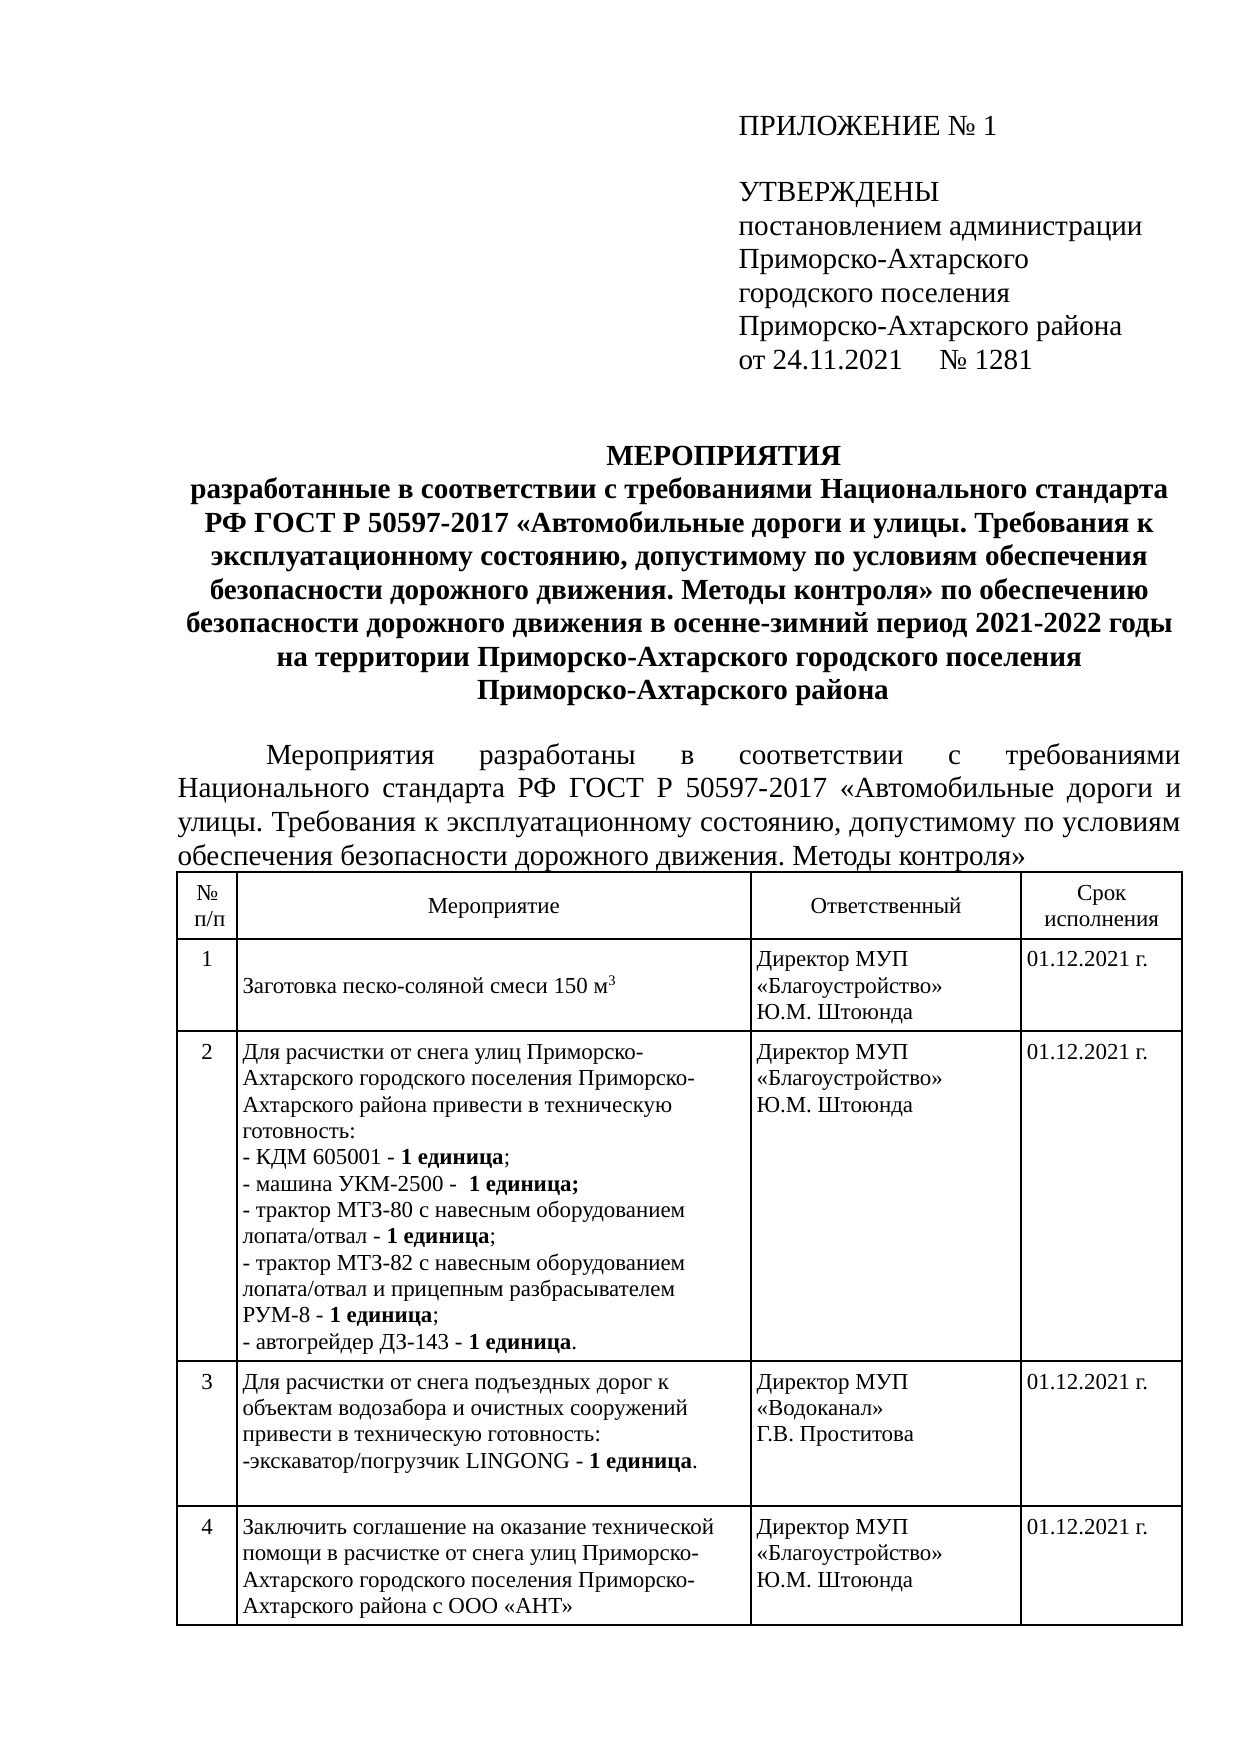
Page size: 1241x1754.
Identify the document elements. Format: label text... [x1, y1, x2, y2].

text постановлением администрации Приморско-Ахтарского [650, 208, 1181, 275]
table_cell Заготовка песко-соляной смеси 150 м3 [238, 940, 750, 1030]
table_cell Заключить соглашение на оказание технической помощи в расчистке от снега улиц Приморско-Ахтарского городского поселения Приморско-Ахтарского района с ООО «АНТ» [238, 1507, 750, 1624]
table_cell 2 [178, 1032, 236, 1360]
table_cell 01.12.2021 г. [1022, 940, 1181, 1030]
text МЕРОПРИЯТИЯ [177, 438, 1181, 471]
table_cell Для расчистки от снега улиц Приморско-Ахтарского городского поселения Приморско-Ахтарского района привести в техническую готовность: - КДМ 605001 - 1 единица; - машина УКМ-2500 - 1 единица; - трактор МТЗ-80 с навесным оборудованием лопата/отвал - 1 единица; - трактор МТЗ-82 с навесным оборудованием лопата/отвал и прицепным разбрасывателем РУМ-8 - 1 единица; - автогрейдер ДЗ-143 - 1 единица. [238, 1032, 750, 1360]
text разработанные в соответствии с требованиями Национального стандарта РФ ГОСТ Р 50597-2017 «Автомобильные дороги и улицы. Требования к эксплуатационному состоянию, допустимому по условиям обеспечения безопасности дорожного движения. Методы контроля» по обеспечению безопасности дорожного движения в осенне-зимний период 2021-2022 годы на территории Приморско-Ахтарского городского поселения [177, 471, 1181, 672]
table_cell [1021, 1626, 1182, 1664]
table_cell Директор МУП «Благоустройство» Ю.М. Штоюнда [752, 1032, 1020, 1360]
table_header Ответственный [752, 873, 1020, 937]
text от 24.11.2021 № 1281 [650, 342, 1181, 375]
table_cell [751, 1626, 1021, 1664]
table_cell [177, 1626, 237, 1664]
table_cell 01.12.2021 г. [1022, 1362, 1181, 1505]
table_cell 1 [178, 940, 236, 1030]
table_cell 4 [178, 1507, 236, 1624]
text городского поселения [650, 275, 1181, 308]
text УТВЕРЖДЕНЫ [650, 174, 1181, 208]
table_cell Директор МУП «Благоустройство» Ю.М. Штоюнда [752, 1507, 1020, 1624]
table_header № п/п [178, 873, 236, 937]
table_cell 01.12.2021 г. [1022, 1507, 1181, 1624]
text Мероприятия разработаны в соответствии с требованиями Национального стандарта РФ ГОСТ Р 50597-2017 «Автомобильные дороги и улицы. Требования к эксплуатационному состоянию, допустимому по условиям обеспечения безопасности дорожного движения. Методы контроля» [177, 737, 1181, 871]
table_header Срок исполнения [1022, 873, 1181, 937]
table_cell [237, 1626, 751, 1664]
text Приморско-Ахтарского района [177, 672, 1181, 706]
table_cell Директор МУП «Благоустройство» Ю.М. Штоюнда [752, 940, 1020, 1030]
text Приморско-Ахтарского района [650, 308, 1181, 342]
table_cell Для расчистки от снега подъездных дорог к объектам водозабора и очистных сооружений привести в техническую готовность: -экскаватор/погрузчик LINGONG - 1 единица. [238, 1362, 750, 1505]
table_cell 01.12.2021 г. [1022, 1032, 1181, 1360]
table_header Мероприятие [238, 873, 750, 937]
table_cell Директор МУП «Водоканал» Г.В. Проститова [752, 1362, 1020, 1505]
text ПРИЛОЖЕНИЕ № 1 [650, 104, 1181, 143]
table_cell 3 [178, 1362, 236, 1505]
